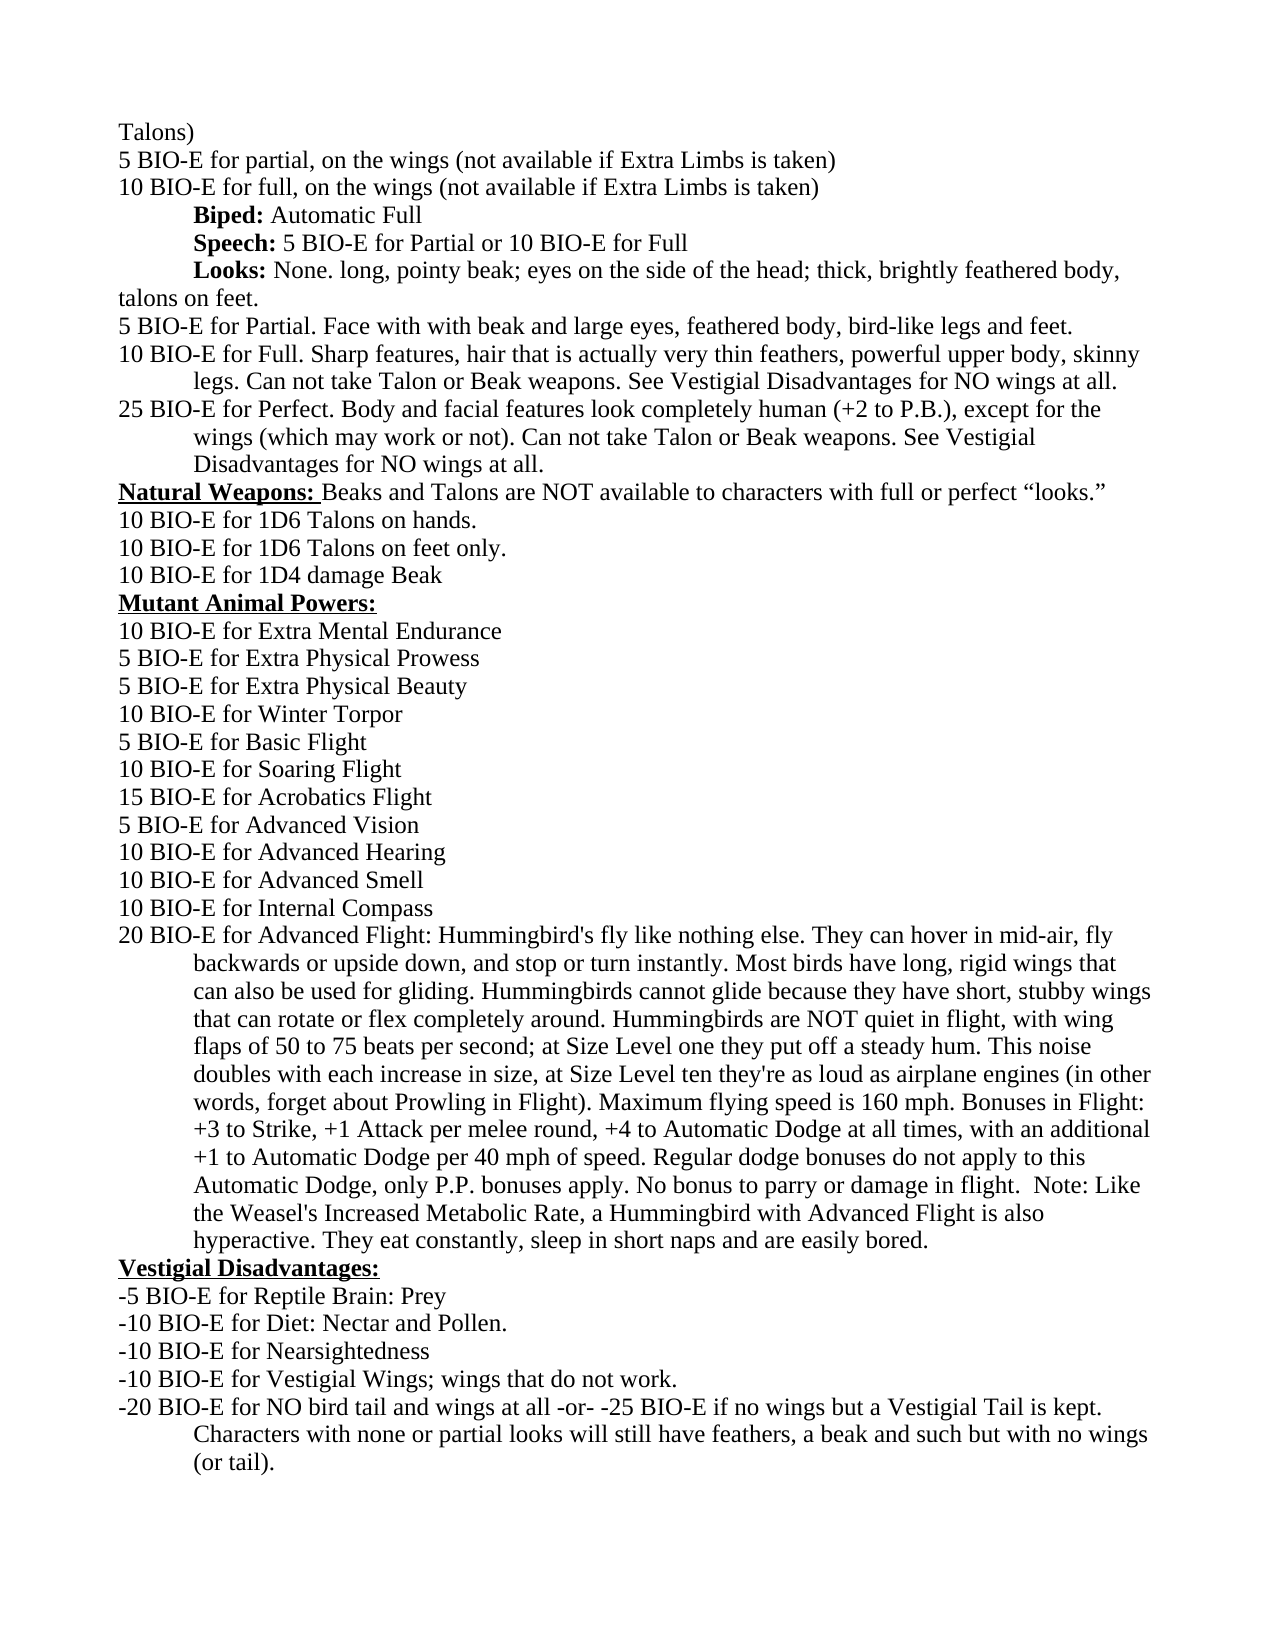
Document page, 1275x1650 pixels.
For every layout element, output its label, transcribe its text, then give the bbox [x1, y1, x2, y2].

text 10 BIO-E for 1D6 Talons on hands. [118, 506, 1157, 534]
text 5 BIO-E for partial, on the wings (not available if Extra Limbs is taken) [118, 146, 1157, 173]
text Natural Weapons: Beaks and Talons are NOT available to characters with full or perfect “looks.” [118, 478, 1157, 506]
text Speech: 5 BIO-E for Partial or 10 BIO-E for Full [118, 229, 1157, 257]
text 10 BIO-E for Extra Mental Endurance [118, 617, 1157, 644]
text 5 BIO-E for Extra Physical Prowess [118, 644, 1157, 672]
text 10 BIO-E for 1D6 Talons on feet only. [118, 534, 1157, 561]
text 10 BIO-E for Winter Torpor [118, 700, 1157, 728]
text 20 BIO-E for Advanced Flight: Hummingbird's fly like nothing else. They can hover in mid-air, fly backwards or upside down, and stop or turn instantly. Most birds have long, rigid wings that can also be used for gliding. Hummingbirds cannot glide because they have short, stubby wings that can rotate or flex completely around. Hummingbirds are NOT quiet in flight, with wing flaps of 50 to 75 beats per second; at Size Level one they put off a steady hum. This noise doubles with each increase in size, at Size Level ten they're as loud as airplane engines (in other words, forget about Prowling in Flight). Maximum flying speed is 160 mph. Bonuses in Flight: +3 to Strike, +1 Attack per melee round, +4 to Automatic Dodge at all times, with an additional +1 to Automatic Dodge per 40 mph of speed. Regular dodge bonuses do not apply to this Automatic Dodge, only P.P. bonuses apply. No bonus to parry or damage in flight. Note: Like the Weasel's Increased Metabolic Rate, a Hummingbird with Advanced Flight is also hyperactive. They eat constantly, sleep in short naps and are easily bored. [118, 922, 1157, 1254]
text 10 BIO-E for Soaring Flight [118, 755, 1157, 783]
text 5 BIO-E for Extra Physical Beauty [118, 672, 1157, 700]
text 10 BIO-E for Advanced Hearing [118, 838, 1157, 866]
text -10 BIO-E for Diet: Nectar and Pollen. [118, 1309, 1157, 1337]
text Talons) [118, 118, 1157, 146]
text 25 BIO-E for Perfect. Body and facial features look completely human (+2 to P.B.), except for the wings (which may work or not). Can not take Talon or Beak weapons. See Vestigial Disadvantages for NO wings at all. [118, 395, 1157, 478]
text 10 BIO-E for Full. Sharp features, hair that is actually very thin feathers, powerful upper body, skinny legs. Can not take Talon or Beak weapons. See Vestigial Disadvantages for NO wings at all. [118, 340, 1157, 395]
text 5 BIO-E for Basic Flight [118, 728, 1157, 755]
text -10 BIO-E for Nearsightedness [118, 1337, 1157, 1365]
text -20 BIO-E for NO bird tail and wings at all -or- -25 BIO-E if no wings but a Vestigial Tail is kept. Characters with none or partial looks will still have feathers, a beak and such but with no wings (or tail). [118, 1393, 1157, 1476]
text 5 BIO-E for Partial. Face with with beak and large eyes, feathered body, bird-like legs and feet. [118, 312, 1157, 340]
text Biped: Automatic Full [118, 201, 1157, 229]
text Looks: None. long, pointy beak; eyes on the side of the head; thick, brightly feathered body, talons on feet. [118, 257, 1157, 312]
text 10 BIO-E for full, on the wings (not available if Extra Limbs is taken) [118, 173, 1157, 201]
text -10 BIO-E for Vestigial Wings; wings that do not work. [118, 1365, 1157, 1393]
text 10 BIO-E for Internal Compass [118, 894, 1157, 922]
text 10 BIO-E for Advanced Smell [118, 866, 1157, 894]
text 5 BIO-E for Advanced Vision [118, 811, 1157, 838]
text Vestigial Disadvantages: [118, 1254, 1157, 1282]
text 10 BIO-E for 1D4 damage Beak [118, 561, 1157, 589]
text 15 BIO-E for Acrobatics Flight [118, 783, 1157, 811]
text Mutant Animal Powers: [118, 589, 1157, 617]
text -5 BIO-E for Reptile Brain: Prey [118, 1282, 1157, 1309]
